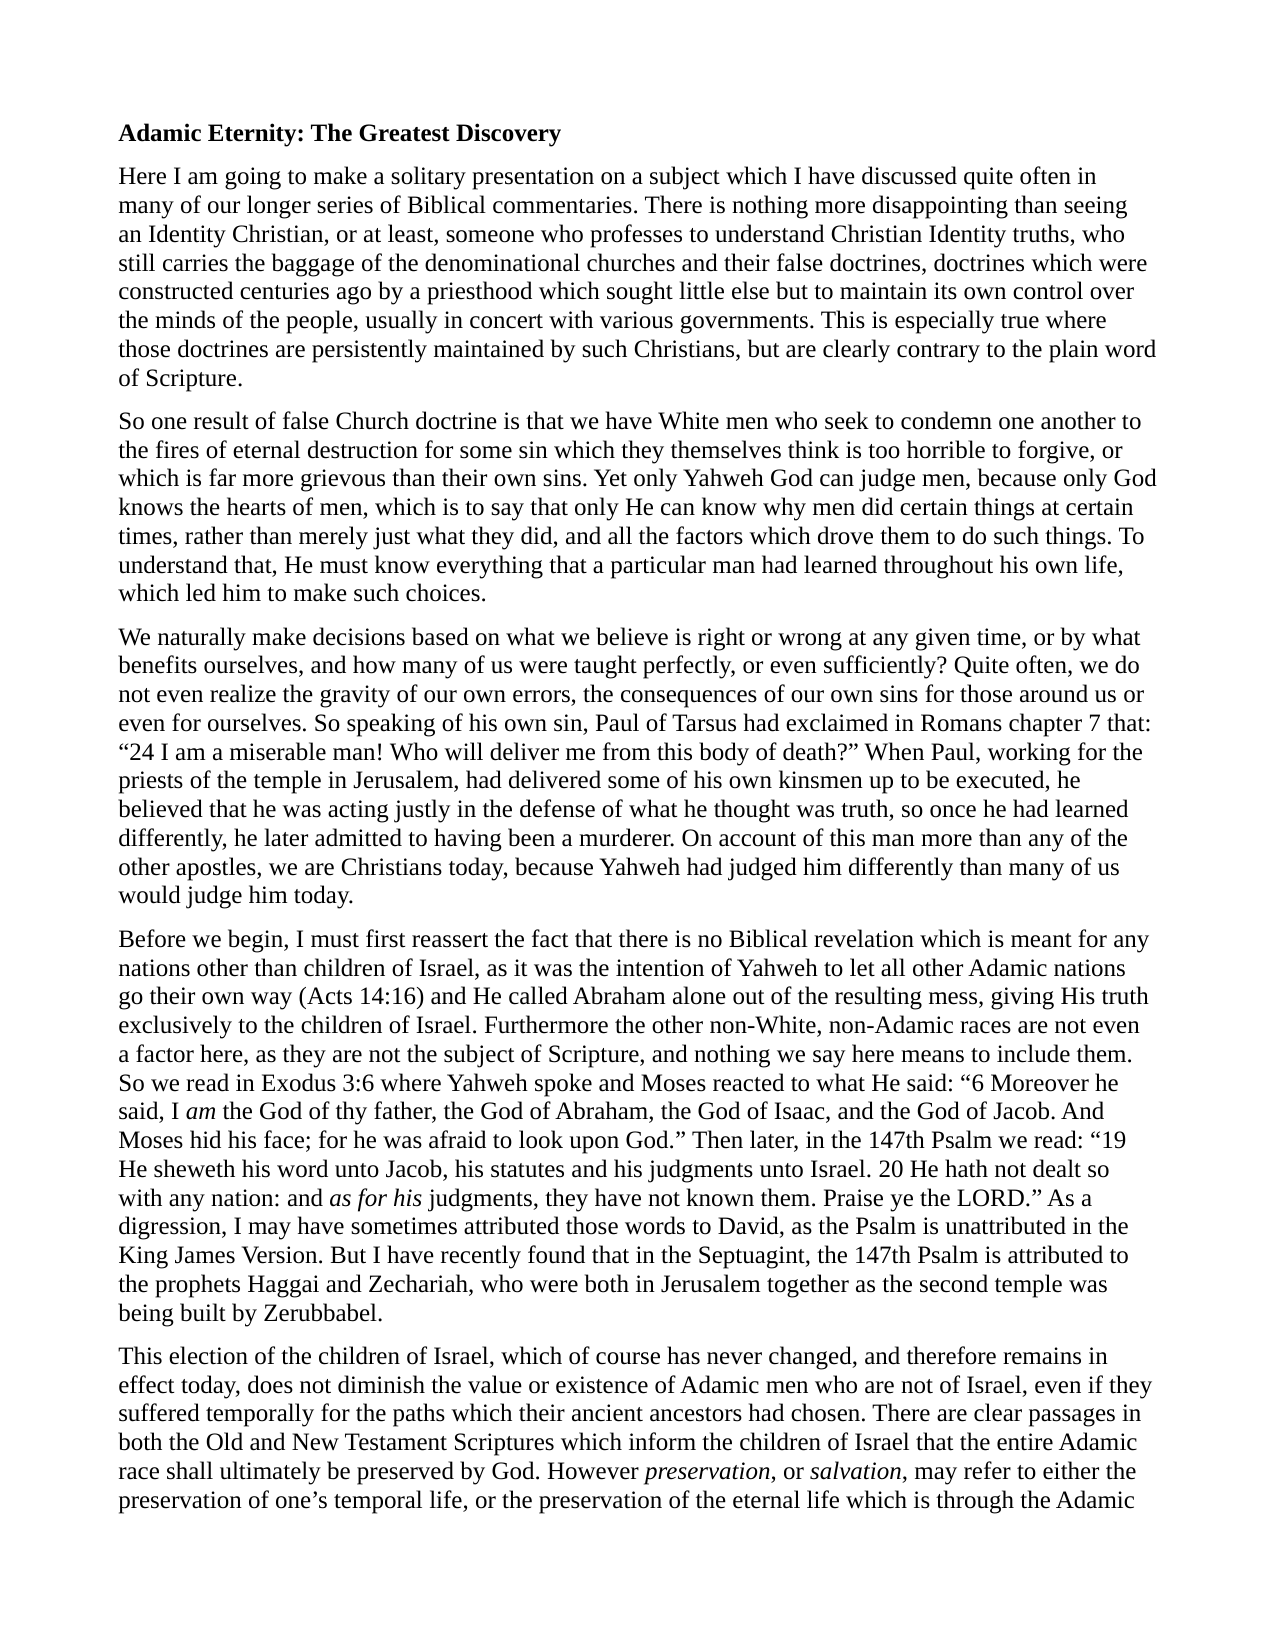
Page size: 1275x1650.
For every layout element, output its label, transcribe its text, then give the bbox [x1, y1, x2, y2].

text We naturally make decisions based on what we believe is right or wrong at any given time, or by what benefits ourselves, and how many of us were taught perfectly, or even sufficiently? Quite often, we do not even realize the gravity of our own errors, the consequences of our own sins for those around us or even for ourselves. So speaking of his own sin, Paul of Tarsus had exclaimed in Romans chapter 7 that: “24 I am a miserable man! Who will deliver me from this body of death?” When Paul, working for the priests of the temple in Jerusalem, had delivered some of his own kinsmen up to be executed, he believed that he was acting justly in the defense of what he thought was truth, so once he had learned differently, he later admitted to having been a murderer. On account of this man more than any of the other apostles, we are Christians today, because Yahweh had judged him differently than many of us would judge him today. [118, 622, 1157, 909]
text Before we begin, I must first reassert the fact that there is no Biblical revelation which is meant for any nations other than children of Israel, as it was the intention of Yahweh to let all other Adamic nations go their own way (Acts 14:16) and He called Abraham alone out of the resulting mess, giving His truth exclusively to the children of Israel. Furthermore the other non-White, non-Adamic races are not even a factor here, as they are not the subject of Scripture, and nothing we say here means to include them. So we read in Exodus 3:6 where Yahweh spoke and Moses reacted to what He said: “6 Moreover he said, I am the God of thy father, the God of Abraham, the God of Isaac, and the God of Jacob. And Moses hid his face; for he was afraid to look upon God.” Then later, in the 147th Psalm we read: “19 He sheweth his word unto Jacob, his statutes and his judgments unto Israel. 20 He hath not dealt so with any nation: and as for his judgments, they have not known them. Praise ye the LORD.” As a digression, I may have sometimes attributed those words to David, as the Psalm is unattributed in the King James Version. But I have recently found that in the Septuagint, the 147th Psalm is attributed to the prophets Haggai and Zechariah, who were both in Jerusalem together as the second temple was being built by Zerubbabel. [118, 924, 1157, 1326]
text Adamic Eternity: The Greatest Discovery [118, 118, 1157, 147]
text This election of the children of Israel, which of course has never changed, and therefore remains in effect today, does not diminish the value or existence of Adamic men who are not of Israel, even if they suffered temporally for the paths which their ancient ancestors had chosen. There are clear passages in both the Old and New Testament Scriptures which inform the children of Israel that the entire Adamic race shall ultimately be preserved by God. However preservation, or salvation, may refer to either the preservation of one’s temporal life, or the preservation of the eternal life which is through the Adamic [118, 1341, 1157, 1513]
text So one result of false Church doctrine is that we have White men who seek to condemn one another to the fires of eternal destruction for some sin which they themselves think is too horrible to forgive, or which is far more grievous than their own sins. Yet only Yahweh God can judge men, because only God knows the hearts of men, which is to say that only He can know why men did certain things at certain times, rather than merely just what they did, and all the factors which drove them to do such things. To understand that, He must know everything that a particular man had learned throughout his own life, which led him to make such choices. [118, 406, 1157, 607]
text Here I am going to make a solitary presentation on a subject which I have discussed quite often in many of our longer series of Biblical commentaries. There is nothing more disappointing than seeing an Identity Christian, or at least, someone who professes to understand Christian Identity truths, who still carries the baggage of the denominational churches and their false doctrines, doctrines which were constructed centuries ago by a priesthood which sought little else but to maintain its own control over the minds of the people, usually in concert with various governments. This is especially true where those doctrines are persistently maintained by such Christians, but are clearly contrary to the plain word of Scripture. [118, 161, 1157, 391]
